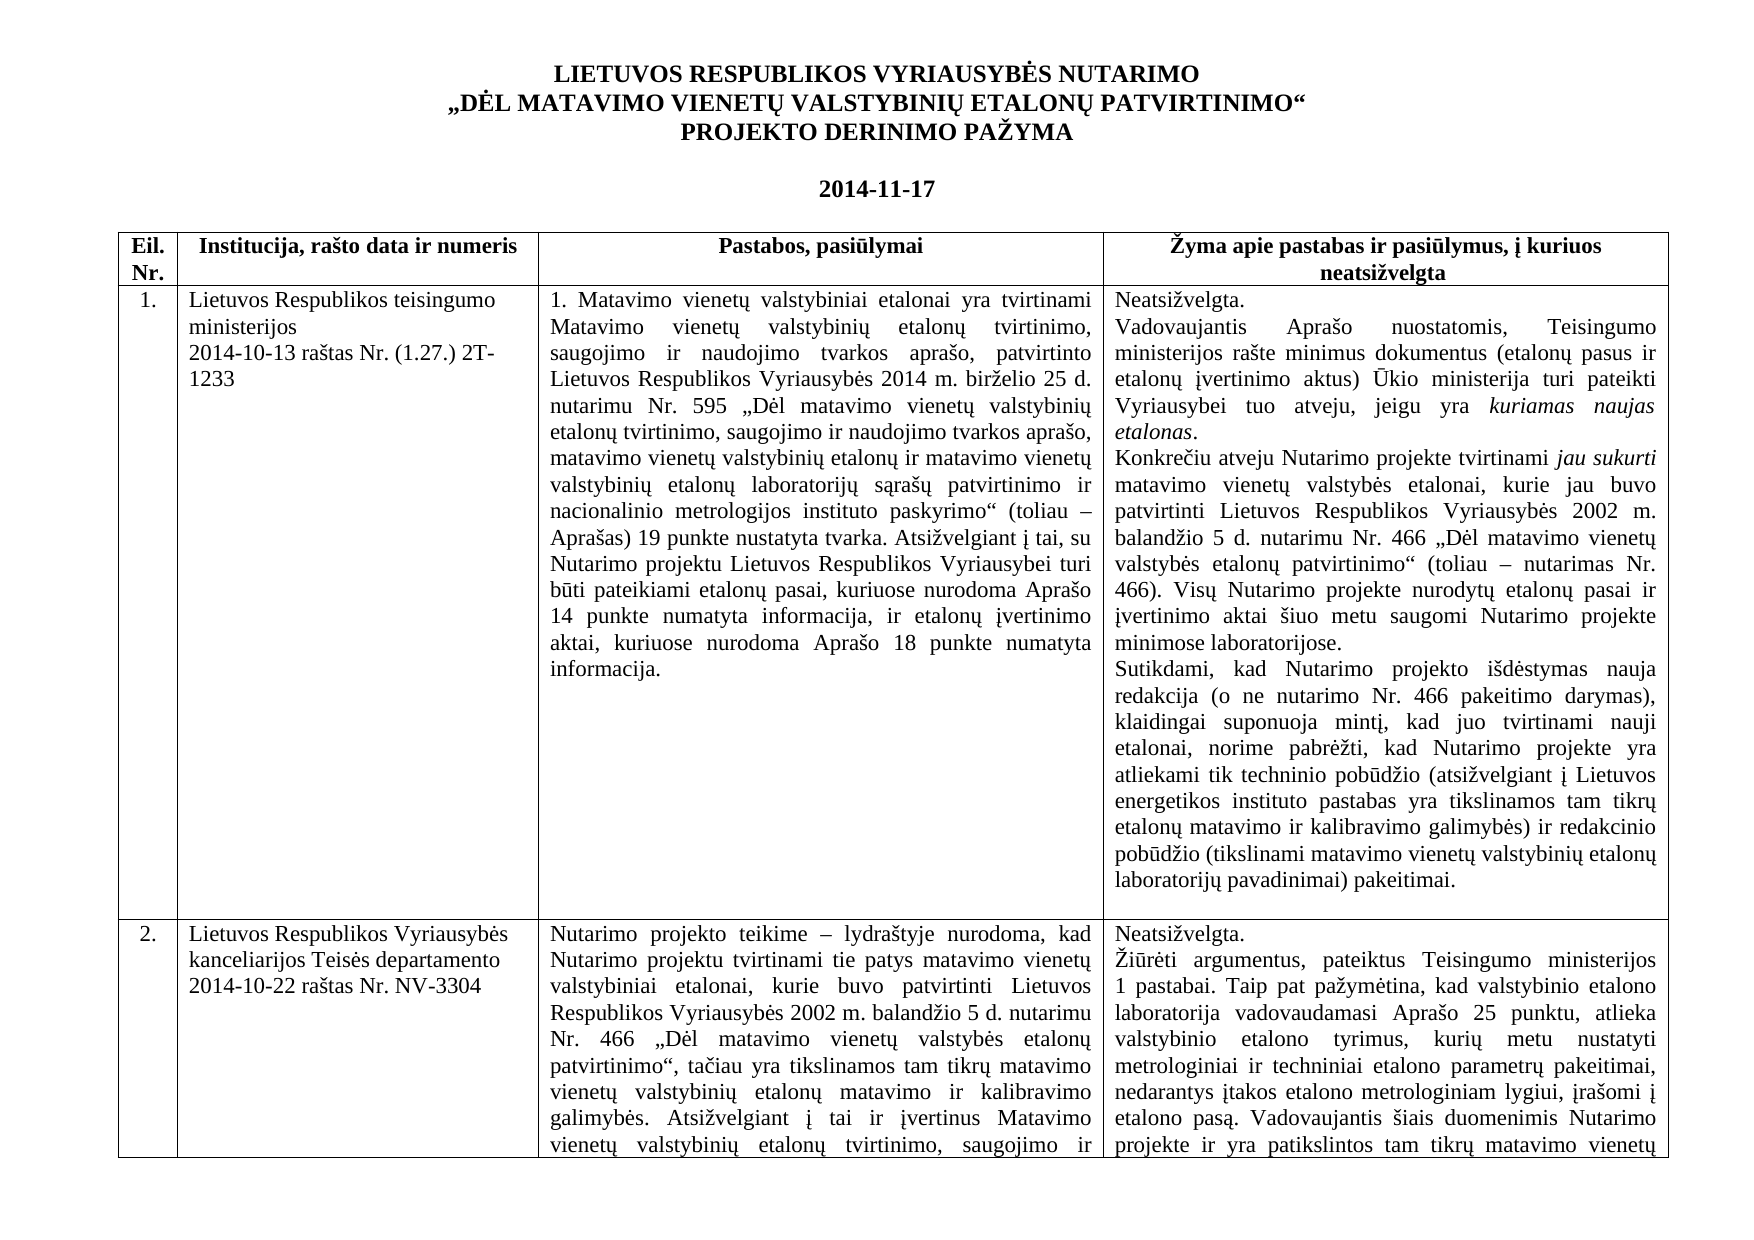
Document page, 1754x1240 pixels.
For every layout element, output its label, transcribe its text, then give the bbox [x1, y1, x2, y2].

table_header Eil. Nr. [119, 233, 177, 285]
table_cell Neatsižvelgta. Vadovaujantis Aprašo nuostatomis, Teisingumo ministerijos rašte minimus dokumentus (etalonų pasus ir etalonų įvertinimo aktus) Ūkio ministerija turi pateikti Vyriausybei tuo atveju, jeigu yra kuriamas naujas etalonas. Konkrečiu atveju Nutarimo projekte tvirtinami jau sukurti matavimo vienetų valstybės etalonai, kurie jau buvo patvirtinti Lietuvos Respublikos Vyriausybės 2002 m. balandžio 5 d. nutarimu Nr. 466 „Dėl matavimo vienetų valstybės etalonų patvirtinimo“ (toliau – nutarimas Nr. 466). Visų Nutarimo projekte nurodytų etalonų pasai ir įvertinimo aktai šiuo metu saugomi Nutarimo projekte minimose laboratorijose. Sutikdami, kad Nutarimo projekto išdėstymas nauja redakcija (o ne nutarimo Nr. 466 pakeitimo darymas), klaidingai suponuoja mintį, kad juo tvirtinami nauji etalonai, norime pabrėžti, kad Nutarimo projekte yra atliekami tik techninio pobūdžio (atsižvelgiant į Lietuvos energetikos instituto pastabas yra tikslinamos tam tikrų etalonų matavimo ir kalibravimo galimybės) ir redakcinio pobūdžio (tikslinami matavimo vienetų valstybinių etalonų laboratorijų pavadinimai) pakeitimai. [1104, 286, 1668, 919]
table_cell Neatsižvelgta. Žiūrėti argumentus, pateiktus Teisingumo ministerijos 1 pastabai. Taip pat pažymėtina, kad valstybinio etalono laboratorija vadovaudamasi Aprašo 25 punktu, atlieka valstybinio etalono tyrimus, kurių metu nustatyti metrologiniai ir techniniai etalono parametrų pakeitimai, nedarantys įtakos etalono metrologiniam lygiui, įrašomi į etalono pasą. Vadovaujantis šiais duomenimis Nutarimo projekte ir yra patikslintos tam tikrų matavimo vienetų [1104, 920, 1668, 1157]
text „DĖL MATAVIMO VIENETŲ VALSTYBINIŲ ETALONŲ PATVIRTINIMO“ [118, 88, 1635, 117]
table_cell 2. [119, 920, 177, 1157]
table_cell 1. Matavimo vienetų valstybiniai etalonai yra tvirtinami Matavimo vienetų valstybinių etalonų tvirtinimo, saugojimo ir naudojimo tvarkos aprašo, patvirtinto Lietuvos Respublikos Vyriausybės 2014 m. birželio 25 d. nutarimu Nr. 595 „Dėl matavimo vienetų valstybinių etalonų tvirtinimo, saugojimo ir naudojimo tvarkos aprašo, matavimo vienetų valstybinių etalonų ir matavimo vienetų valstybinių etalonų laboratorijų sąrašų patvirtinimo ir nacionalinio metrologijos instituto paskyrimo“ (toliau – Aprašas) 19 punkte nustatyta tvarka. Atsižvelgiant į tai, su Nutarimo projektu Lietuvos Respublikos Vyriausybei turi būti pateikiami etalonų pasai, kuriuose nurodoma Aprašo 14 punkte numatyta informacija, ir etalonų įvertinimo aktai, kuriuose nurodoma Aprašo 18 punkte numatyta informacija. [539, 286, 1103, 919]
table_cell Lietuvos Respublikos teisingumo ministerijos 2014-10-13 raštas Nr. (1.27.) 2T-1233 [178, 286, 538, 919]
table_cell Nutarimo projekto teikime – lydraštyje nurodoma, kad Nutarimo projektu tvirtinami tie patys matavimo vienetų valstybiniai etalonai, kurie buvo patvirtinti Lietuvos Respublikos Vyriausybės 2002 m. balandžio 5 d. nutarimu Nr. 466 „Dėl matavimo vienetų valstybės etalonų patvirtinimo“, tačiau yra tikslinamos tam tikrų matavimo vienetų valstybinių etalonų matavimo ir kalibravimo galimybės. Atsižvelgiant į tai ir įvertinus Matavimo vienetų valstybinių etalonų tvirtinimo, saugojimo ir [539, 920, 1103, 1157]
text PROJEKTO DERINIMO PAŽYMA [118, 117, 1635, 145]
text LIETUVOS RESPUBLIKOS VYRIAUSYBĖS NUTARIMO [118, 59, 1635, 88]
table_header Institucija, rašto data ir numeris [178, 233, 538, 285]
table_cell 1. [119, 286, 177, 919]
table_header Pastabos, pasiūlymai [539, 233, 1103, 285]
table_cell Lietuvos Respublikos Vyriausybės kanceliarijos Teisės departamento 2014-10-22 raštas Nr. NV-3304 [178, 920, 538, 1157]
text 2014-11-17 [118, 174, 1635, 203]
table_header Žyma apie pastabas ir pasiūlymus, į kuriuos neatsižvelgta [1104, 233, 1668, 285]
